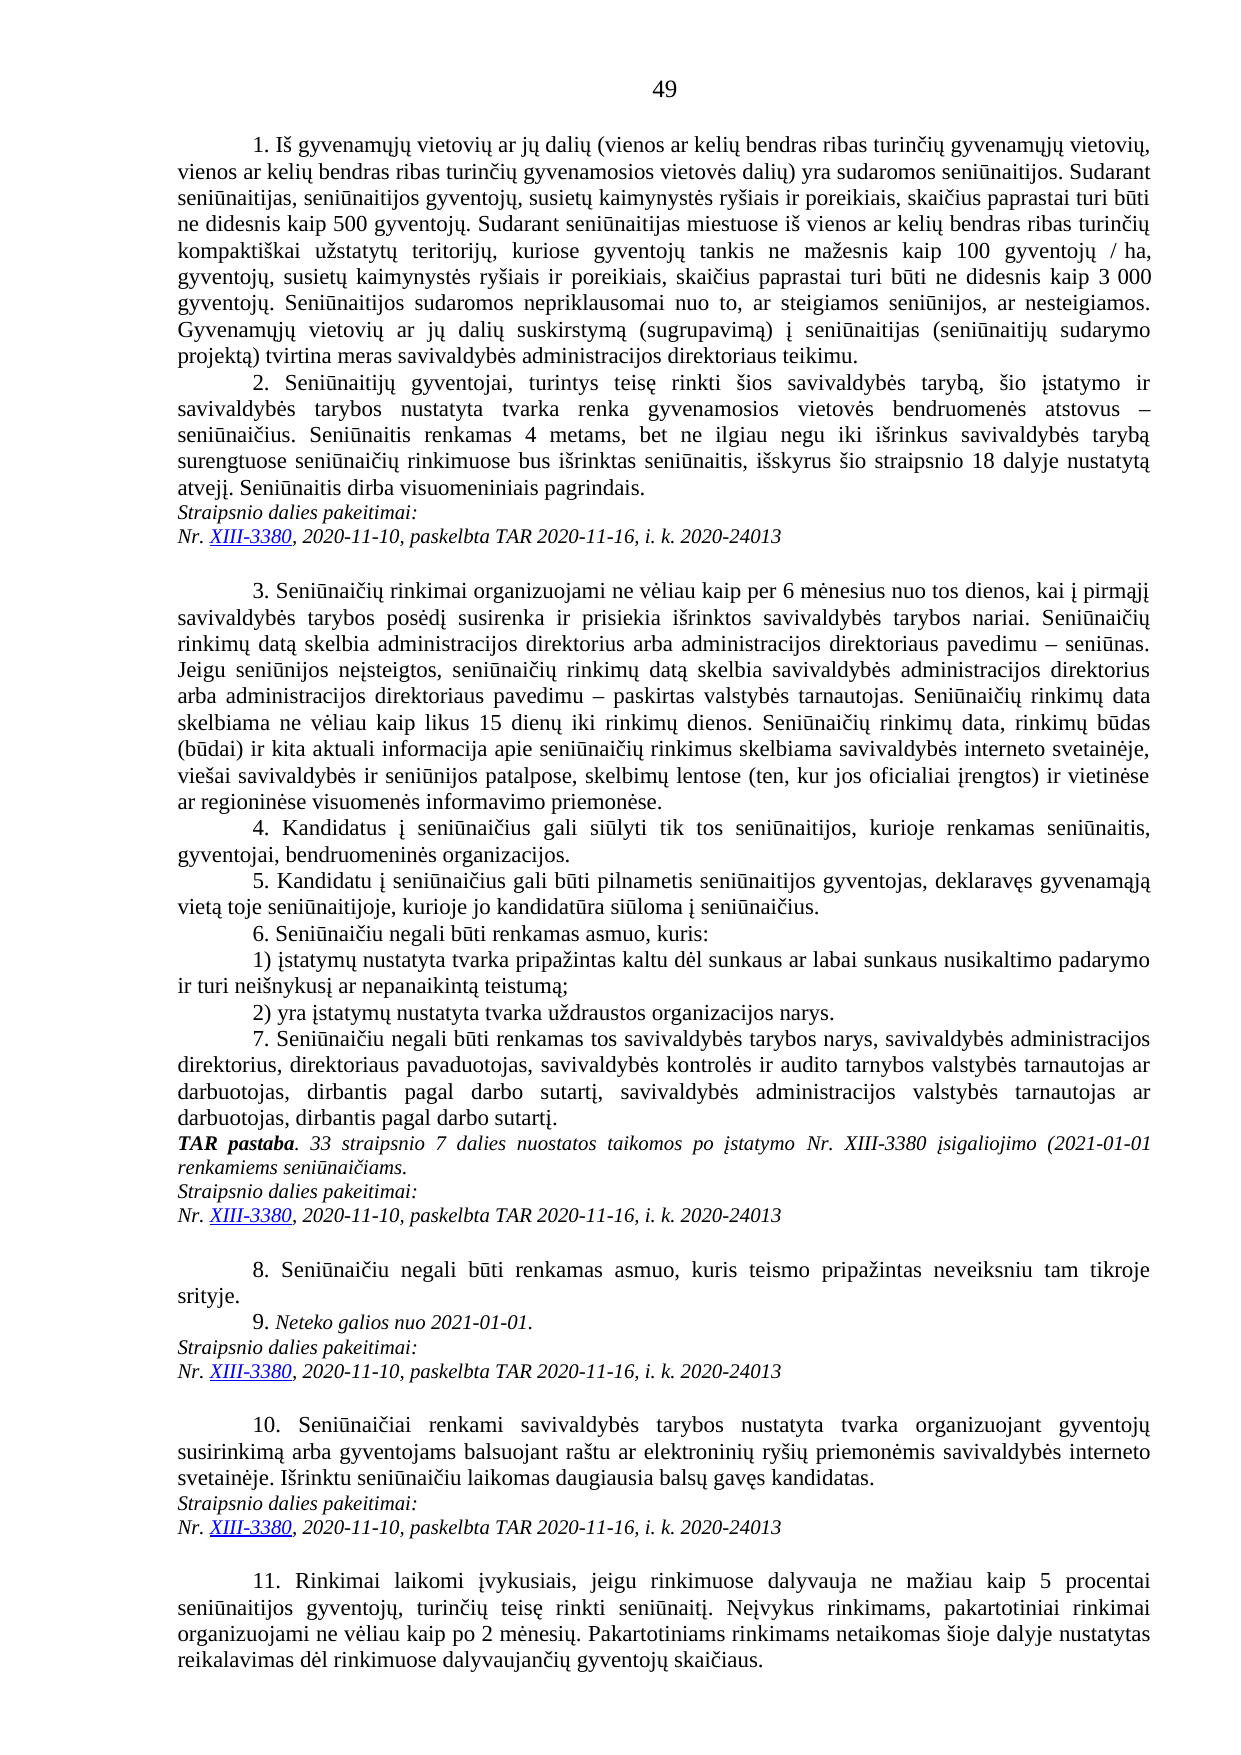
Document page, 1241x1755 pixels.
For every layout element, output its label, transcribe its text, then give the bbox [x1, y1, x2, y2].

text 3. Seniūnaičių rinkimai organizuojami ne vėliau kaip per 6 mėnesius nuo tos dienos, kai į pirmąjį savivaldybės tarybos posėdį susirenka ir prisiekia išrinktos savivaldybės tarybos nariai. Seniūnaičių rinkimų datą skelbia administracijos direktorius arba administracijos direktoriaus pavedimu – seniūnas. Jeigu seniūnijos neįsteigtos, seniūnaičių rinkimų datą skelbia savivaldybės administracijos direktorius arba administracijos direktoriaus pavedimu – paskirtas valstybės tarnautojas. Seniūnaičių rinkimų data skelbiama ne vėliau kaip likus 15 dienų iki rinkimų dienos. Seniūnaičių rinkimų data, rinkimų būdas (būdai) ir kita aktuali informacija apie seniūnaičių rinkimus skelbiama savivaldybės interneto svetainėje, viešai savivaldybės ir seniūnijos patalpose, skelbimų lentose (ten, kur jos oficialiai įrengtos) ir vietinėse ar regioninėse visuomenės informavimo priemonėse. [177, 577, 1152, 814]
text 4. Kandidatus į seniūnaičius gali siūlyti tik tos seniūnaitijos, kurioje renkamas seniūnaitis, gyventojai, bendruomeninės organizacijos. [177, 814, 1152, 867]
text 6. Seniūnaičiu negali būti renkamas asmuo, kuris: [177, 920, 1152, 946]
text 1. Iš gyvenamųjų vietovių ar jų dalių (vienos ar kelių bendras ribas turinčių gyvenamųjų vietovių, vienos ar kelių bendras ribas turinčių gyvenamosios vietovės dalių) yra sudaromos seniūnaitijos. Sudarant seniūnaitijas, seniūnaitijos gyventojų, susietų kaimynystės ryšiais ir poreikiais, skaičius paprastai turi būti ne didesnis kaip 500 gyventojų. Sudarant seniūnaitijas miestuose iš vienos ar kelių bendras ribas turinčių kompaktiškai užstatytų teritorijų, kuriose gyventojų tankis ne mažesnis kaip 100 gyventojų / ha, gyventojų, susietų kaimynystės ryšiais ir poreikiais, skaičius paprastai turi būti ne didesnis kaip 3 000 gyventojų. Seniūnaitijos sudaromos nepriklausomai nuo to, ar steigiamos seniūnijos, ar nesteigiamos. Gyvenamųjų vietovių ar jų dalių suskirstymą (sugrupavimą) į seniūnaitijas (seniūnaitijų sudarymo projektą) tvirtina meras savivaldybės administracijos direktoriaus teikimu. [177, 131, 1152, 368]
text Nr. XIII-3380, 2020-11-10, paskelbta TAR 2020-11-16, i. k. 2020-24013 [177, 1203, 1152, 1227]
text Straipsnio dalies pakeitimai: [177, 1179, 1152, 1203]
text TAR pastaba. 33 straipsnio 7 dalies nuostatos taikomos po įstatymo Nr. XIII-3380 įsigaliojimo (2021-01-01 renkamiems seniūnaičiams. [177, 1131, 1152, 1179]
text 2) yra įstatymų nustatyta tvarka uždraustos organizacijos narys. [177, 999, 1152, 1025]
text Nr. XIII-3380, 2020-11-10, paskelbta TAR 2020-11-16, i. k. 2020-24013 [177, 1359, 1152, 1383]
text 7. Seniūnaičiu negali būti renkamas tos savivaldybės tarybos narys, savivaldybės administracijos direktorius, direktoriaus pavaduotojas, savivaldybės kontrolės ir audito tarnybos valstybės tarnautojas ar darbuotojas, dirbantis pagal darbo sutartį, savivaldybės administracijos valstybės tarnautojas ar darbuotojas, dirbantis pagal darbo sutartį. [177, 1025, 1152, 1131]
text Straipsnio dalies pakeitimai: [177, 1335, 1152, 1359]
text Nr. XIII-3380, 2020-11-10, paskelbta TAR 2020-11-16, i. k. 2020-24013 [177, 1515, 1152, 1539]
text 10. Seniūnaičiai renkami savivaldybės tarybos nustatyta tvarka organizuojant gyventojų susirinkimą arba gyventojams balsuojant raštu ar elektroninių ryšių priemonėmis savivaldybės interneto svetainėje. Išrinktu seniūnaičiu laikomas daugiausia balsų gavęs kandidatas. [177, 1412, 1152, 1491]
text 1) įstatymų nustatyta tvarka pripažintas kaltu dėl sunkaus ar labai sunkaus nusikaltimo padarymo ir turi neišnykusį ar nepanaikintą teistumą; [177, 946, 1152, 999]
text Nr. XIII-3380, 2020-11-10, paskelbta TAR 2020-11-16, i. k. 2020-24013 [177, 524, 1152, 548]
text Straipsnio dalies pakeitimai: [177, 500, 1152, 524]
text Straipsnio dalies pakeitimai: [177, 1491, 1152, 1515]
text 11. Rinkimai laikomi įvykusiais, jeigu rinkimuose dalyvauja ne mažiau kaip 5 procentai seniūnaitijos gyventojų, turinčių teisę rinkti seniūnaitį. Neįvykus rinkimams, pakartotiniai rinkimai organizuojami ne vėliau kaip po 2 mėnesių. Pakartotiniams rinkimams netaikomas šioje dalyje nustatytas reikalavimas dėl rinkimuose dalyvaujančių gyventojų skaičiaus. [177, 1567, 1152, 1673]
text 2. Seniūnaitijų gyventojai, turintys teisę rinkti šios savivaldybės tarybą, šio įstatymo ir savivaldybės tarybos nustatyta tvarka renka gyvenamosios vietovės bendruomenės atstovus – seniūnaičius. Seniūnaitis renkamas 4 metams, bet ne ilgiau negu iki išrinkus savivaldybės tarybą surengtuose seniūnaičių rinkimuose bus išrinktas seniūnaitis, išskyrus šio straipsnio 18 dalyje nustatytą atvejį. Seniūnaitis dirba visuomeniniais pagrindais. [177, 368, 1152, 500]
text 9. Neteko galios nuo 2021-01-01. [177, 1308, 1152, 1335]
text 5. Kandidatu į seniūnaičius gali būti pilnametis seniūnaitijos gyventojas, deklaravęs gyvenamąją vietą toje seniūnaitijoje, kurioje jo kandidatūra siūloma į seniūnaičius. [177, 867, 1152, 920]
text 8. Seniūnaičiu negali būti renkamas asmuo, kuris teismo pripažintas neveiksniu tam tikroje srityje. [177, 1256, 1152, 1308]
